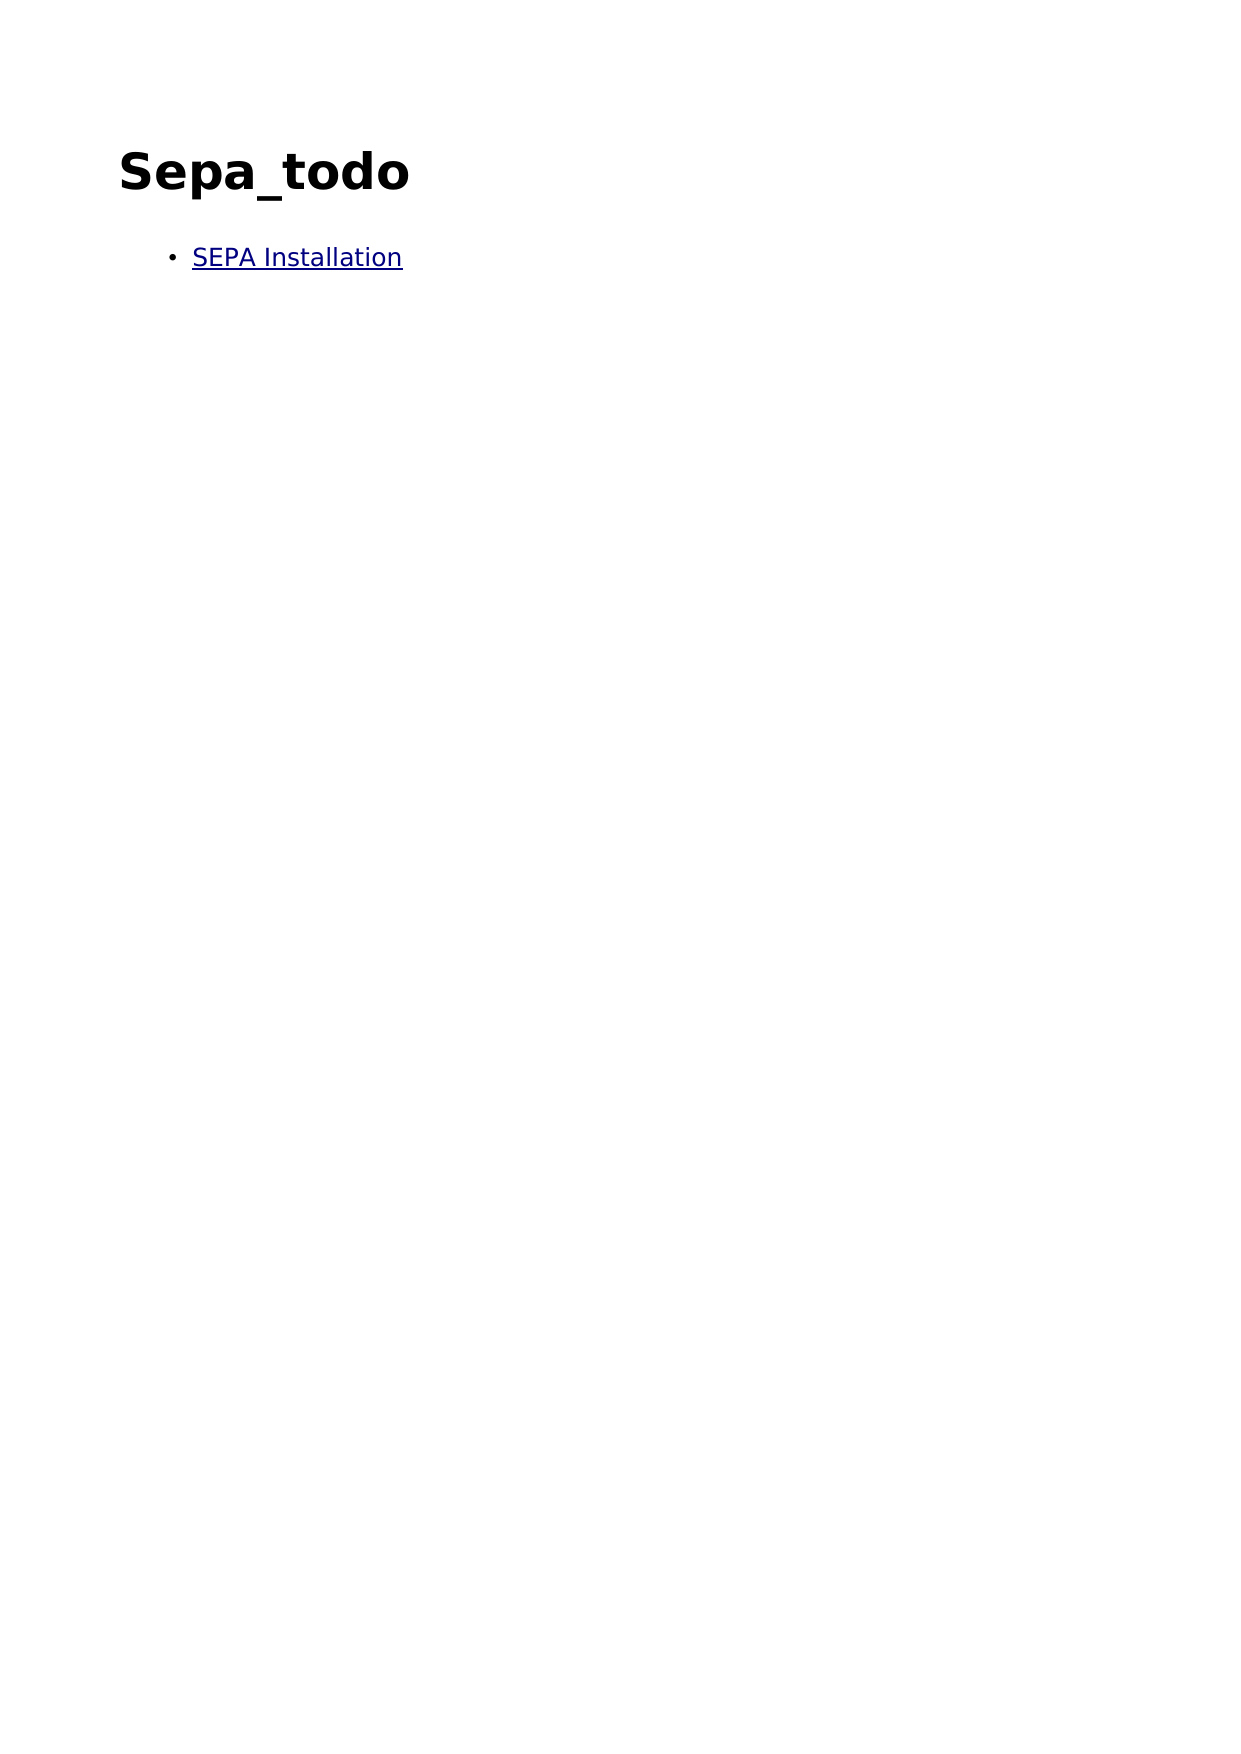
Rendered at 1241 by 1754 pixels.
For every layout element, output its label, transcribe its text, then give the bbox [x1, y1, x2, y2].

list SEPA Installation [177, 243, 1122, 272]
subtitle Sepa_todo [118, 143, 1122, 201]
